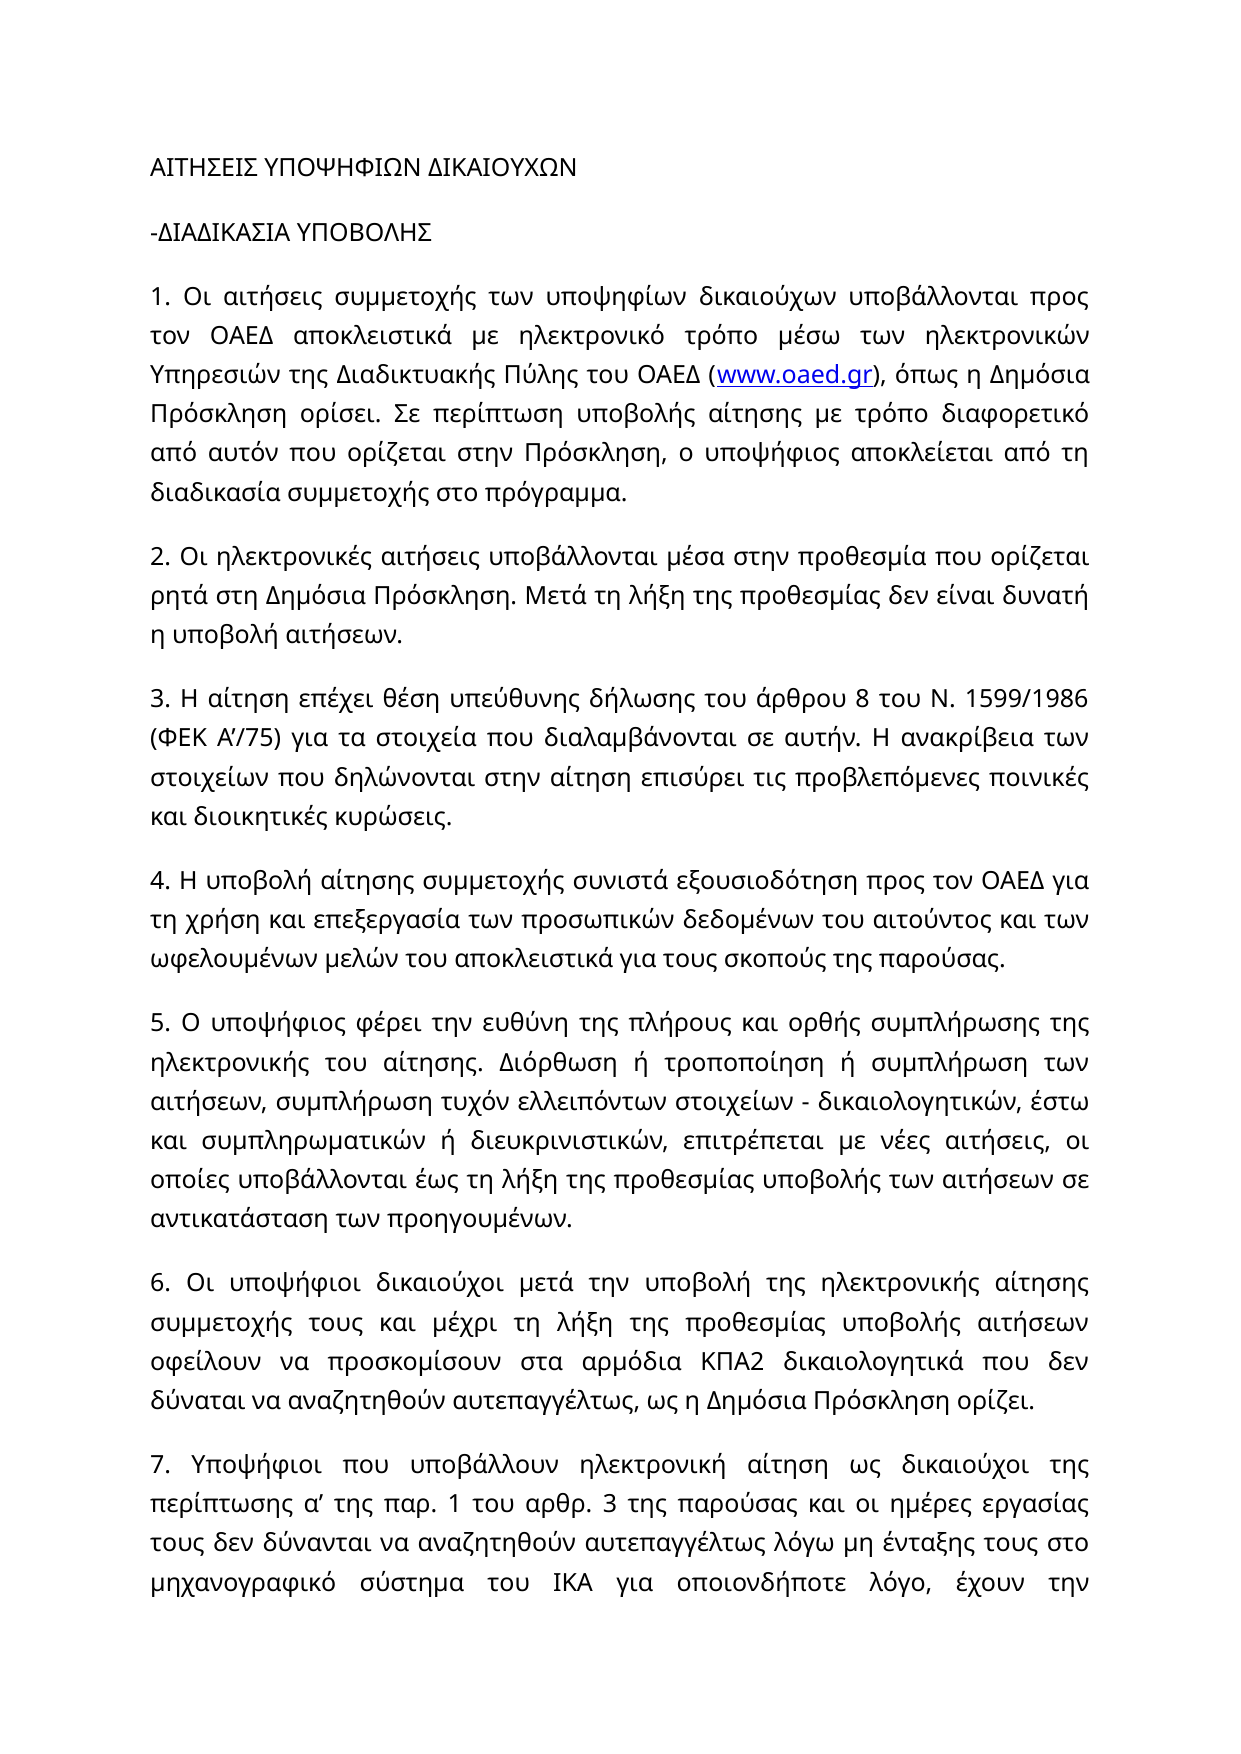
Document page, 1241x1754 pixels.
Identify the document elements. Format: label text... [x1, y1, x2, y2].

text 1. Οι αιτήσεις συμμετοχής των υποψηφίων δικαιούχων υποβάλλονται προς τον ΟΑΕΔ αποκλειστικά με ηλεκτρονικό τρόπο μέσω των ηλεκτρονικών Υπηρεσιών της Διαδικτυακής Πύλης του ΟΑΕΔ (www.oaed.gr), όπως η Δημόσια Πρόσκληση ορίσει. Σε περίπτωση υποβολής αίτησης με τρόπο διαφορετικό από αυτόν που ορίζεται στην Πρόσκληση, ο υποψήφιος αποκλείεται από τη διαδικασία συμμετοχής στο πρόγραμμα. [150, 278, 1090, 508]
text 7. Υποψήφιοι που υποβάλλουν ηλεκτρονική αίτηση ως δικαιούχοι της περίπτωσης α’ της παρ. 1 του αρθρ. 3 της παρούσας και οι ημέρες εργασίας τους δεν δύνανται να αναζητηθούν αυτεπαγγέλτως λόγω μη ένταξης τους στο μηχανογραφικό σύστημα του ΙΚΑ για οποιονδήποτε λόγο, έχουν την [150, 1447, 1090, 1598]
text 4. Η υποβολή αίτησης συμμετοχής συνιστά εξουσιοδότηση προς τον ΟΑΕΔ για τη χρήση και επεξεργασία των προσωπικών δεδομένων του αιτούντος και των ωφελουμένων μελών του αποκλειστικά για τους σκοπούς της παρούσας. [150, 862, 1090, 975]
text 3. Η αίτηση επέχει θέση υπεύθυνης δήλωσης του άρθρου 8 του Ν. 1599/1986 (ΦΕΚ Α’/75) για τα στοιχεία που διαλαμβάνονται σε αυτήν. Η ανακρίβεια των στοιχείων που δηλώνονται στην αίτηση επισύρει τις προβλεπόμενες ποινικές και διοικητικές κυρώσεις. [150, 681, 1090, 832]
text 5. Ο υποψήφιος φέρει την ευθύνη της πλήρους και ορθής συμπλήρωσης της ηλεκτρονικής του αίτησης. Διόρθωση ή τροποποίηση ή συμπλήρωση των αιτήσεων, συμπλήρωση τυχόν ελλειπόντων στοιχείων - δικαιολογητικών, έστω και συμπληρωματικών ή διευκρινιστικών, επιτρέπεται με νέες αιτήσεις, οι οποίες υποβάλλονται έως τη λήξη της προθεσμίας υποβολής των αιτήσεων σε αντικατάσταση των προηγουμένων. [150, 1005, 1090, 1235]
text ΑΙΤΗΣΕΙΣ ΥΠΟΨΗΦΙΩΝ ΔΙΚΑΙΟΥΧΩΝ [150, 150, 1090, 184]
text 2. Οι ηλεκτρονικές αιτήσεις υποβάλλονται μέσα στην προθεσμία που ορίζεται ρητά στη Δημόσια Πρόσκληση. Μετά τη λήξη της προθεσμίας δεν είναι δυνατή η υποβολή αιτήσεων. [150, 538, 1090, 651]
text 6. Οι υποψήφιοι δικαιούχοι μετά την υποβολή της ηλεκτρονικής αίτησης συμμετοχής τους και μέχρι τη λήξη της προθεσμίας υποβολής αιτήσεων οφείλουν να προσκομίσουν στα αρμόδια ΚΠΑ2 δικαιολογητικά που δεν δύναται να αναζητηθούν αυτεπαγγέλτως, ως η Δημόσια Πρόσκληση ορίζει. [150, 1265, 1090, 1417]
text -ΔΙΑΔΙΚΑΣΙΑ ΥΠΟΒΟΛΗΣ [150, 214, 1090, 248]
